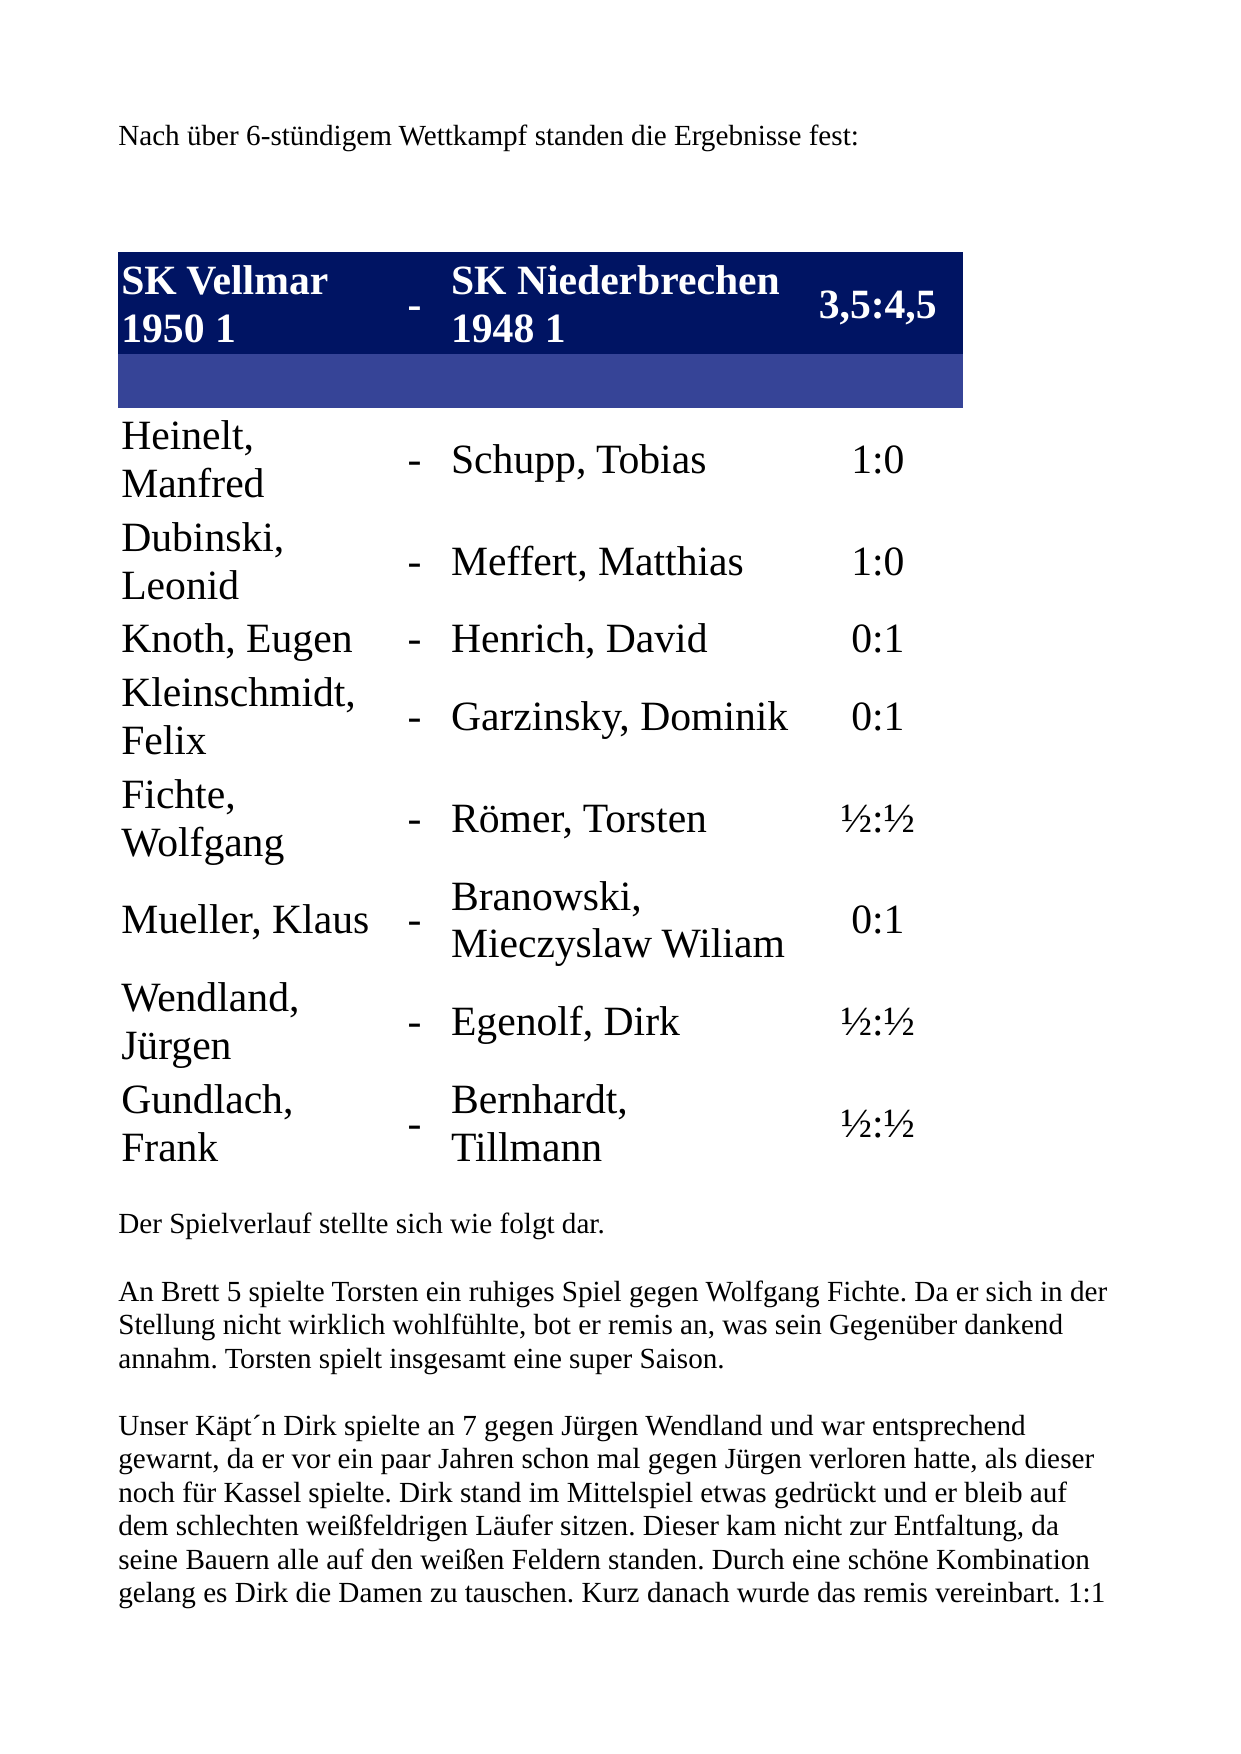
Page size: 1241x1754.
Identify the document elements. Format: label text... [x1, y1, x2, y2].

table_cell ½:½ [792, 1071, 963, 1173]
table_cell [118, 354, 963, 408]
table_cell Fichte, Wolfgang [118, 766, 381, 868]
table_cell 1:0 [792, 408, 963, 509]
table_cell - [381, 665, 448, 766]
table_cell Heinelt, Manfred [118, 408, 381, 509]
table_cell - [381, 766, 448, 868]
table_cell - [381, 611, 448, 665]
table_cell Bernhardt, Tillmann [448, 1071, 792, 1173]
table_cell Egenolf, Dirk [448, 970, 792, 1071]
table_cell ½:½ [792, 766, 963, 868]
text Nach über 6-stündigem Wettkampf standen die Ergebnisse fest: [118, 118, 1122, 152]
table_cell - [381, 509, 448, 611]
table_cell 0:1 [792, 868, 963, 970]
table_cell Branowski, Mieczyslaw Wiliam [448, 868, 792, 970]
table_cell Gundlach, Frank [118, 1071, 381, 1173]
table_cell Henrich, David [448, 611, 792, 665]
table_cell Mueller, Klaus [118, 868, 381, 970]
table_cell 0:1 [792, 665, 963, 766]
table_cell 1:0 [792, 509, 963, 611]
table_cell Kleinschmidt, Felix [118, 665, 381, 766]
table_cell - [381, 408, 448, 509]
table_cell Knoth, Eugen [118, 611, 381, 665]
table_cell - [381, 1071, 448, 1173]
table_header - [381, 252, 448, 354]
table_cell Wendland, Jürgen [118, 970, 381, 1071]
table_cell - [381, 970, 448, 1071]
table_cell Schupp, Tobias [448, 408, 792, 509]
text An Brett 5 spielte Torsten ein ruhiges Spiel gegen Wolfgang Fichte. Da er sich in der Stellung nicht wirklich wohlfühlte, bot er remis an, was sein Gegenüber dankend annahm. Torsten spielt insgesamt eine super Saison. [118, 1274, 1122, 1374]
table_cell 0:1 [792, 611, 963, 665]
table_header 3,5:4,5 [792, 252, 963, 354]
table_cell Dubinski, Leonid [118, 509, 381, 611]
table_header SK Niederbrechen 1948 1 [448, 252, 792, 354]
table_cell Garzinsky, Dominik [448, 665, 792, 766]
table_cell Meffert, Matthias [448, 509, 792, 611]
text Der Spielverlauf stellte sich wie folgt dar. [118, 1207, 1122, 1240]
table_cell ½:½ [792, 970, 963, 1071]
table_cell Römer, Torsten [448, 766, 792, 868]
table_header SK Vellmar 1950 1 [118, 252, 381, 354]
table_cell - [381, 868, 448, 970]
text Unser Käpt´n Dirk spielte an 7 gegen Jürgen Wendland und war entsprechend gewarnt, da er vor ein paar Jahren schon mal gegen Jürgen verloren hatte, als dieser noch für Kassel spielte. Dirk stand im Mittelspiel etwas gedrückt und er bleib auf dem schlechten weißfeldrigen Läufer sitzen. Dieser kam nicht zur Entfaltung, da seine Bauern alle auf den weißen Feldern standen. Durch eine schöne Kombination gelang es Dirk die Damen zu tauschen. Kurz danach wurde das remis vereinbart. 1:1 [118, 1408, 1122, 1609]
